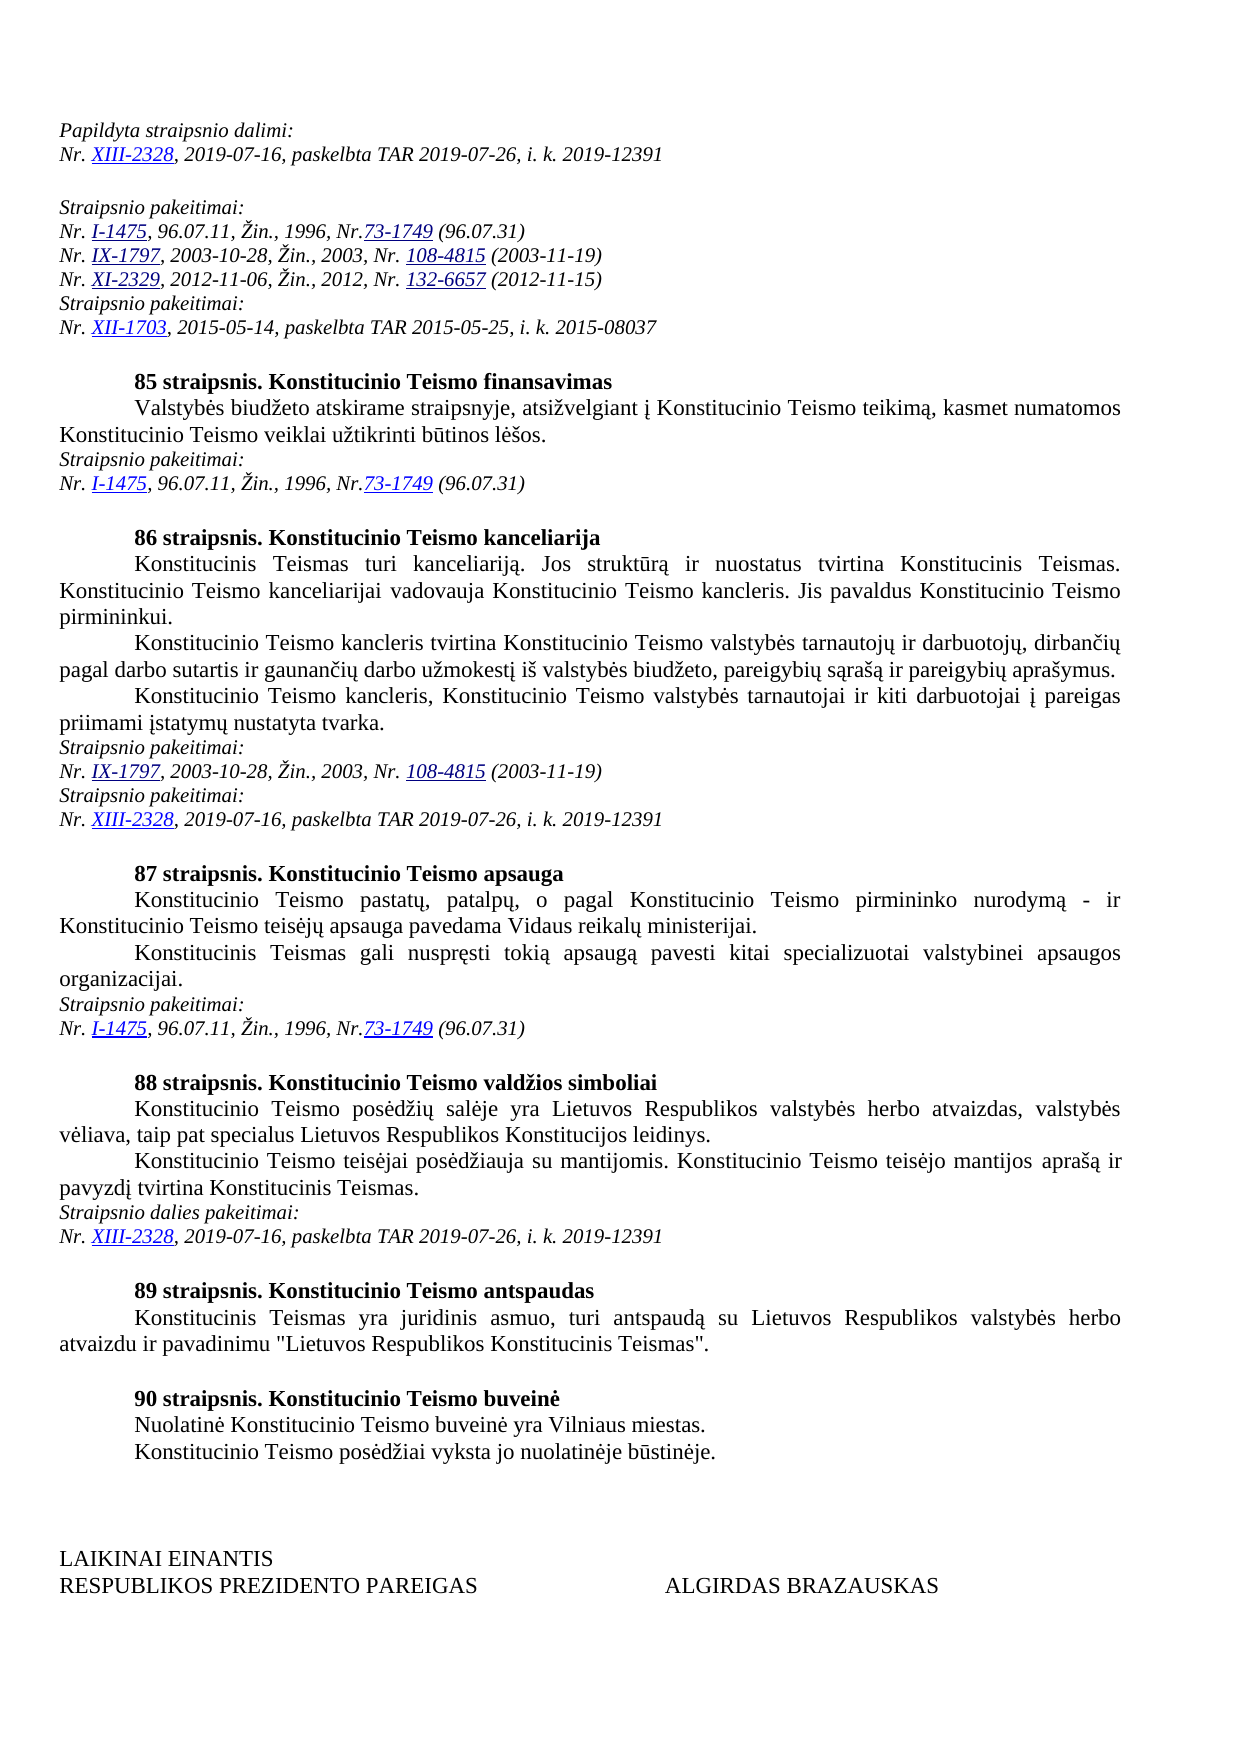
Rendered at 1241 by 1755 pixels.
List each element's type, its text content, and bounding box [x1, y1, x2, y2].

text Straipsnio pakeitimai: [59, 291, 1122, 315]
text 90 straipsnis. Konstitucinio Teismo buveinė [59, 1385, 1122, 1411]
text Straipsnio pakeitimai: [59, 783, 1122, 807]
text LAIKINAI EINANTIS [59, 1546, 1122, 1572]
text Nr. XII-1703, 2015-05-14, paskelbta TAR 2015-05-25, i. k. 2015-08037 [59, 315, 1122, 339]
text Straipsnio pakeitimai: [59, 735, 1122, 759]
text Straipsnio pakeitimai: [59, 992, 1122, 1016]
text Nr. I-1475, 96.07.11, Žin., 1996, Nr.73-1749 (96.07.31) [59, 219, 1122, 243]
text RESPUBLIKOS PREZIDENTO PAREIGAS ALGIRDAS BRAZAUSKAS [59, 1572, 1122, 1598]
text Straipsnio pakeitimai: [59, 447, 1122, 471]
text 86 straipsnis. Konstitucinio Teismo kanceliarija [59, 524, 1122, 550]
text Nr. IX-1797, 2003-10-28, Žin., 2003, Nr. 108-4815 (2003-11-19) [59, 759, 1122, 783]
text Nr. I-1475, 96.07.11, Žin., 1996, Nr.73-1749 (96.07.31) [59, 1016, 1122, 1040]
text Valstybės biudžeto atskirame straipsnyje, atsižvelgiant į Konstitucinio Teismo teikimą, kasmet numatomos Konstitucinio Teismo veiklai užtikrinti būtinos lėšos. [59, 394, 1122, 447]
text Nr. XIII-2328, 2019-07-16, paskelbta TAR 2019-07-26, i. k. 2019-12391 [59, 807, 1122, 831]
text 89 straipsnis. Konstitucinio Teismo antspaudas [59, 1277, 1122, 1303]
text 88 straipsnis. Konstitucinio Teismo valdžios simboliai [59, 1068, 1122, 1095]
text 87 straipsnis. Konstitucinio Teismo apsauga [59, 860, 1122, 886]
text Konstitucinio Teismo posėdžių salėje yra Lietuvos Respublikos valstybės herbo atvaizdas, valstybės vėliava, taip pat specialus Lietuvos Respublikos Konstitucijos leidinys. [59, 1095, 1122, 1148]
text Konstitucinio Teismo kancleris, Konstitucinio Teismo valstybės tarnautojai ir kiti darbuotojai į pareigas priimami įstatymų nustatyta tvarka. [59, 682, 1122, 735]
text 85 straipsnis. Konstitucinio Teismo finansavimas [59, 368, 1122, 394]
text Straipsnio pakeitimai: [59, 195, 1122, 219]
text Straipsnio dalies pakeitimai: [59, 1200, 1122, 1224]
text Konstitucinio Teismo kancleris tvirtina Konstitucinio Teismo valstybės tarnautojų ir darbuotojų, dirbančių pagal darbo sutartis ir gaunančių darbo užmokestį iš valstybės biudžeto, pareigybių sąrašą ir pareigybių aprašymus. [59, 629, 1122, 682]
text Nr. IX-1797, 2003-10-28, Žin., 2003, Nr. 108-4815 (2003-11-19) [59, 243, 1122, 267]
text Konstitucinio Teismo pastatų, patalpų, o pagal Konstitucinio Teismo pirmininko nurodymą - ir Konstitucinio Teismo teisėjų apsauga pavedama Vidaus reikalų ministerijai. [59, 886, 1122, 939]
text Nr. XIII-2328, 2019-07-16, paskelbta TAR 2019-07-26, i. k. 2019-12391 [59, 1224, 1122, 1248]
text Nr. XIII-2328, 2019-07-16, paskelbta TAR 2019-07-26, i. k. 2019-12391 [59, 142, 1122, 166]
text Nuolatinė Konstitucinio Teismo buveinė yra Vilniaus miestas. [59, 1411, 1122, 1438]
text Nr. I-1475, 96.07.11, Žin., 1996, Nr.73-1749 (96.07.31) [59, 471, 1122, 495]
text Konstitucinis Teismas turi kanceliariją. Jos struktūrą ir nuostatus tvirtina Konstitucinis Teismas. Konstitucinio Teismo kanceliarijai vadovauja Konstitucinio Teismo kancleris. Jis pavaldus Konstitucinio Teismo pirmininkui. [59, 550, 1122, 629]
text Nr. XI-2329, 2012-11-06, Žin., 2012, Nr. 132-6657 (2012-11-15) [59, 267, 1122, 291]
text Konstitucinis Teismas yra juridinis asmuo, turi antspaudą su Lietuvos Respublikos valstybės herbo atvaizdu ir pavadinimu "Lietuvos Respublikos Konstitucinis Teismas". [59, 1303, 1122, 1356]
text Papildyta straipsnio dalimi: [59, 118, 1122, 142]
text Konstitucinis Teismas gali nuspręsti tokią apsaugą pavesti kitai specializuotai valstybinei apsaugos organizacijai. [59, 939, 1122, 992]
text Konstitucinio Teismo teisėjai posėdžiauja su mantijomis. Konstitucinio Teismo teisėjo mantijos aprašą ir pavyzdį tvirtina Konstitucinis Teismas. [59, 1148, 1122, 1200]
text Konstitucinio Teismo posėdžiai vyksta jo nuolatinėje būstinėje. [59, 1438, 1122, 1464]
